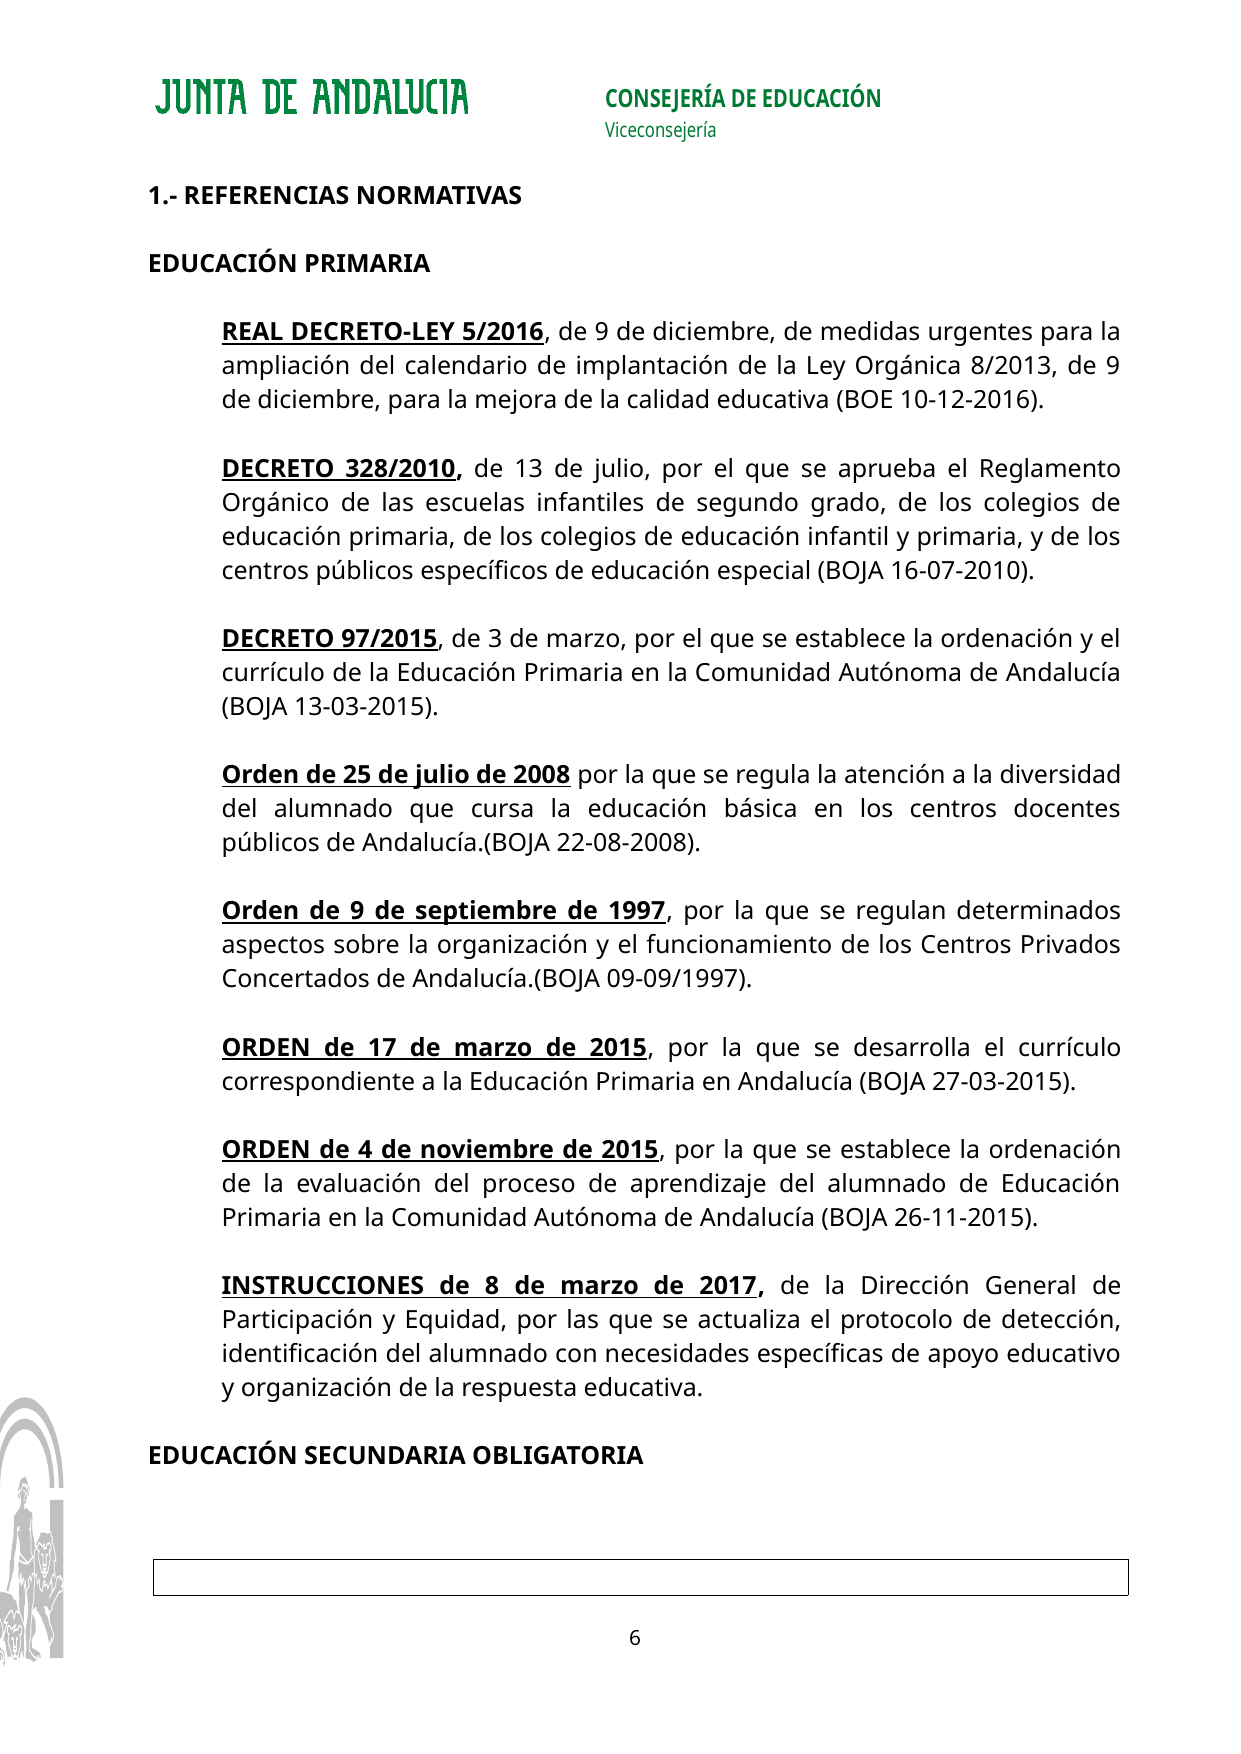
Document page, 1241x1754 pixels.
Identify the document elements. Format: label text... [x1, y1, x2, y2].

text Orden de 25 de julio de 2008 por la que se regula la atención a la diversidad del alumnado que cursa la educación básica en los centros docentes públicos de Andalucía.(BOJA 22-08-2008). [221, 757, 1122, 859]
text EDUCACIÓN PRIMARIA [148, 246, 1122, 280]
text ORDEN de 4 de noviembre de 2015, por la que se establece la ordenación de la evaluación del proceso de aprendizaje del alumnado de Educación Primaria en la Comunidad Autónoma de Andalucía (BOJA 26-11-2015). [221, 1131, 1122, 1234]
text 1.- REFERENCIAS NORMATIVAS [148, 178, 1122, 212]
text ORDEN de 17 de marzo de 2015, por la que se desarrolla el currículo correspondiente a la Educación Primaria en Andalucía (BOJA 27-03-2015). [221, 1029, 1122, 1097]
text DECRETO 328/2010, de 13 de julio, por el que se aprueba el Reglamento Orgánico de las escuelas infantiles de segundo grado, de los colegios de educación primaria, de los colegios de educación infantil y primaria, y de los centros públicos específicos de educación especial (BOJA 16-07-2010). [221, 450, 1122, 586]
text DECRETO 97/2015, de 3 de marzo, por el que se establece la ordenación y el currículo de la Educación Primaria en la Comunidad Autónoma de Andalucía (BOJA 13-03-2015). [221, 621, 1122, 723]
text REAL DECRETO-LEY 5/2016, de 9 de diciembre, de medidas urgentes para la ampliación del calendario de implantación de la Ley Orgánica 8/2013, de 9 de diciembre, para la mejora de la calidad educativa (BOE 10-12-2016). [221, 314, 1122, 416]
text EDUCACIÓN SECUNDARIA OBLIGATORIA [148, 1438, 1122, 1472]
picture [155, 79, 468, 114]
text Orden de 9 de septiembre de 1997, por la que se regulan determinados aspectos sobre la organización y el funcionamiento de los Centros Privados Concertados de Andalucía.(BOJA 09-09/1997). [221, 893, 1122, 995]
text INSTRUCCIONES de 8 de marzo de 2017, de la Dirección General de Participación y Equidad, por las que se actualiza el protocolo de detección, identificación del alumnado con necesidades específicas de apoyo educativo y organización de la respuesta educativa. [221, 1268, 1122, 1404]
